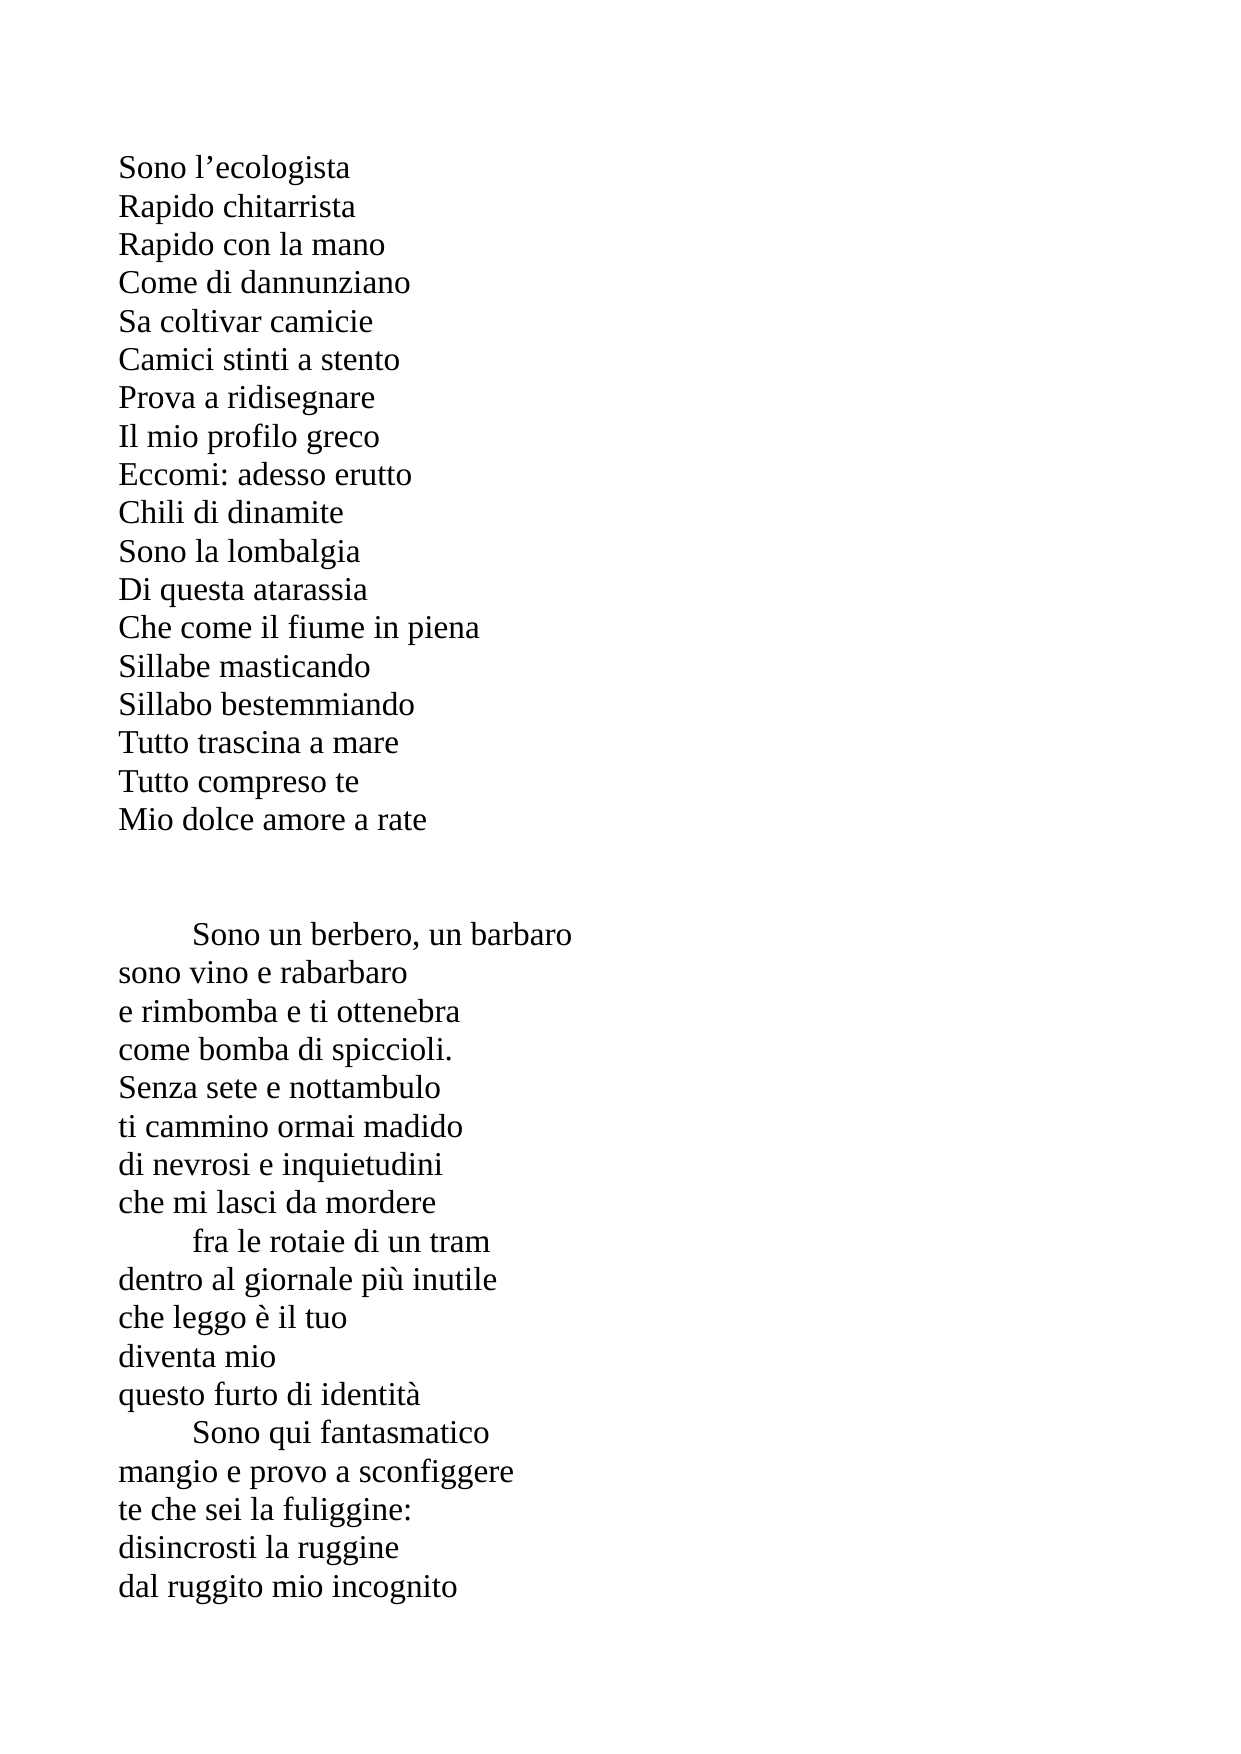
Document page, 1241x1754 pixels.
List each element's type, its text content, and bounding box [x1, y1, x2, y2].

text ti cammino ormai madido [118, 1106, 1122, 1144]
text Sillabo bestemmiando [118, 684, 1122, 723]
text che leggo è il tuo [118, 1298, 1122, 1336]
text Sono l’ecologista [118, 148, 1122, 186]
text Di questa atarassia [118, 569, 1122, 608]
text sono vino e rabarbaro [118, 953, 1122, 991]
text di nevrosi e inquietudini [118, 1144, 1122, 1183]
text Rapido chitarrista [118, 186, 1122, 224]
text mangio e provo a sconfiggere [118, 1451, 1122, 1489]
text Sillabe masticando [118, 646, 1122, 684]
text Come di dannunziano [118, 263, 1122, 301]
text come bomba di spiccioli. [118, 1029, 1122, 1068]
text diventa mio [118, 1336, 1122, 1374]
text Sono un berbero, un barbaro [118, 914, 1122, 953]
text questo furto di identità [118, 1374, 1122, 1413]
text disincrosti la ruggine [118, 1528, 1122, 1566]
text dentro al giornale più inutile [118, 1259, 1122, 1298]
text Sono qui fantasmatico [118, 1413, 1122, 1451]
text Camici stinti a stento [118, 339, 1122, 378]
text e rimbomba e ti ottenebra [118, 991, 1122, 1029]
text Mio dolce amore a rate [118, 799, 1122, 838]
text te che sei la fuliggine: [118, 1489, 1122, 1528]
text fra le rotaie di un tram [118, 1221, 1122, 1259]
text dal ruggito mio incognito [118, 1566, 1122, 1604]
text Tutto trascina a mare [118, 723, 1122, 761]
text Il mio profilo greco [118, 416, 1122, 454]
text Prova a ridisegnare [118, 378, 1122, 416]
text Sono la lombalgia [118, 531, 1122, 569]
text Tutto compreso te [118, 761, 1122, 799]
text Senza sete e nottambulo [118, 1068, 1122, 1106]
text che mi lasci da mordere [118, 1183, 1122, 1221]
text Sa coltivar camicie [118, 301, 1122, 339]
text Eccomi: adesso erutto [118, 454, 1122, 493]
text Che come il fiume in piena [118, 608, 1122, 646]
text Rapido con la mano [118, 224, 1122, 263]
text Chili di dinamite [118, 493, 1122, 531]
